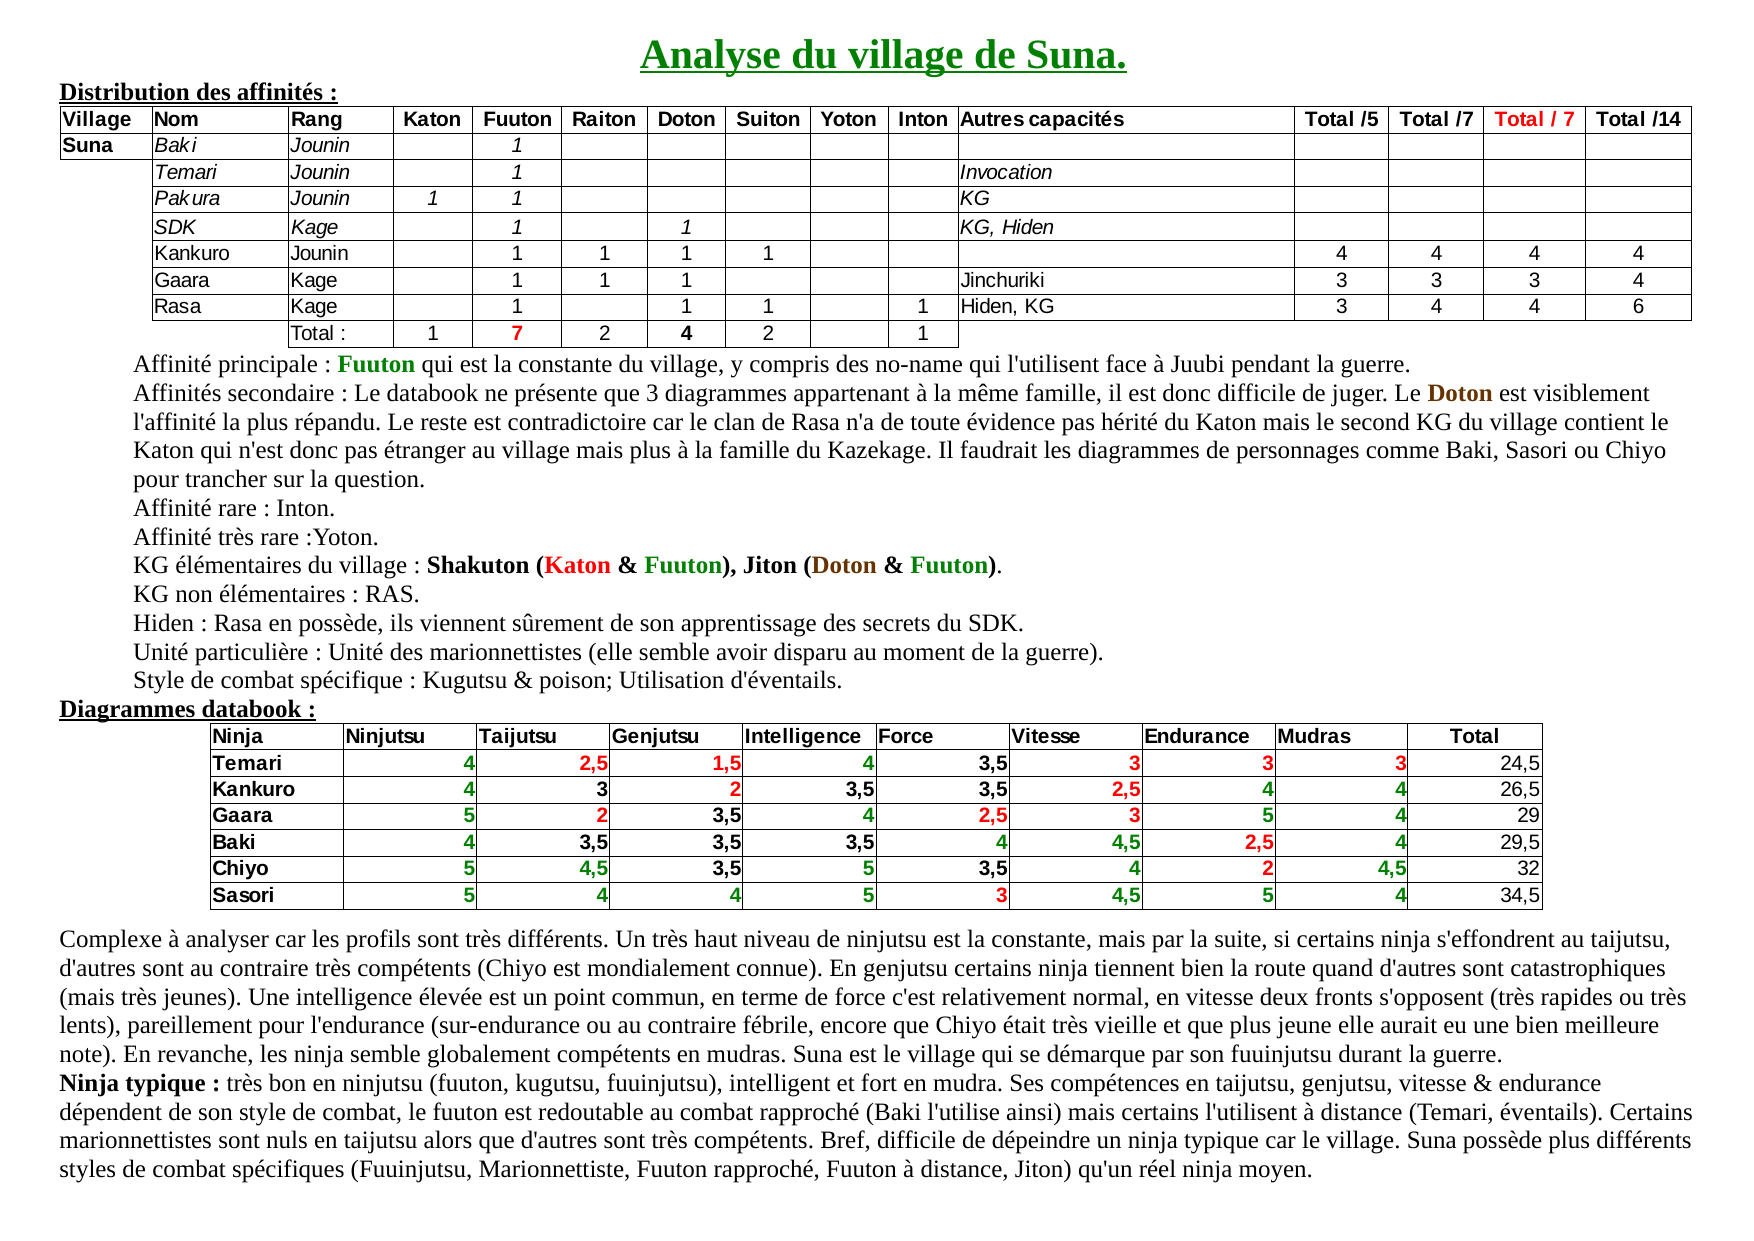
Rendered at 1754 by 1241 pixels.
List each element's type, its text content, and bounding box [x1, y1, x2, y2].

text KG non élémentaires : RAS. [59, 579, 1695, 608]
text Unité particulière : Unité des marionnettistes (elle semble avoir disparu au moment de la guerre). [59, 637, 1695, 666]
text Hiden : Rasa en possède, ils viennent sûrement de son apprentissage des secrets du SDK. [59, 608, 1695, 637]
text Style de combat spécifique : Kugutsu & poison; Utilisation d'éventails. [59, 666, 1695, 694]
text Diagrammes databook : [59, 694, 1695, 723]
text Complexe à analyser car les profils sont très différents. Un très haut niveau de ninjutsu est la constante, mais par la suite, si certains ninja s'effondrent au taijutsu, d'autres sont au contraire très compétents (Chiyo est mondialement connue). En genjutsu certains ninja tiennent bien la route quand d'autres sont catastrophiques (mais très jeunes). Une intelligence élevée est un point commun, en terme de force c'est relativement normal, en vitesse deux fronts s'opposent (très rapides ou très lents), pareillement pour l'endurance (sur-endurance ou au contraire fébrile, encore que Chiyo était très vieille et que plus jeune elle aurait eu une bien meilleure note). En revanche, les ninja semble globalement compétents en mudras. Suna est le village qui se démarque par son fuuinjutsu durant la guerre. [59, 924, 1695, 1068]
text Analyse du village de Suna. [59, 29, 1695, 77]
text Distribution des affinités : [59, 77, 1695, 106]
text Affinité rare : Inton. [59, 493, 1695, 522]
text Affinité principale : Fuuton qui est la constante du village, y compris des no-name qui l'utilisent face à Juubi pendant la guerre. [59, 106, 1695, 378]
text Affinités secondaire : Le databook ne présente que 3 diagrammes appartenant à la même famille, il est donc difficile de juger. Le Doton est visiblement l'affinité la plus répandu. Le reste est contradictoire car le clan de Rasa n'a de toute évidence pas hérité du Katon mais le second KG du village contient le Katon qui n'est donc pas étranger au village mais plus à la famille du Kazekage. Il faudrait les diagrammes de personnages comme Baki, Sasori ou Chiyo pour trancher sur la question. [59, 378, 1695, 493]
text KG élémentaires du village : Shakuton (Katon & Fuuton), Jiton (Doton & Fuuton). [59, 551, 1695, 579]
text Ninja typique : très bon en ninjutsu (fuuton, kugutsu, fuuinjutsu), intelligent et fort en mudra. Ses compétences en taijutsu, genjutsu, vitesse & endurance dépendent de son style de combat, le fuuton est redoutable au combat rapproché (Baki l'utilise ainsi) mais certains l'utilisent à distance (Temari, éventails). Certains marionnettistes sont nuls en taijutsu alors que d'autres sont très compétents. Bref, difficile de dépeindre un ninja typique car le village. Suna possède plus différents styles de combat spécifiques (Fuuinjutsu, Marionnettiste, Fuuton rapproché, Fuuton à distance, Jiton) qu'un réel ninja moyen. [59, 1068, 1695, 1183]
text Affinité très rare :Yoton. [59, 522, 1695, 551]
